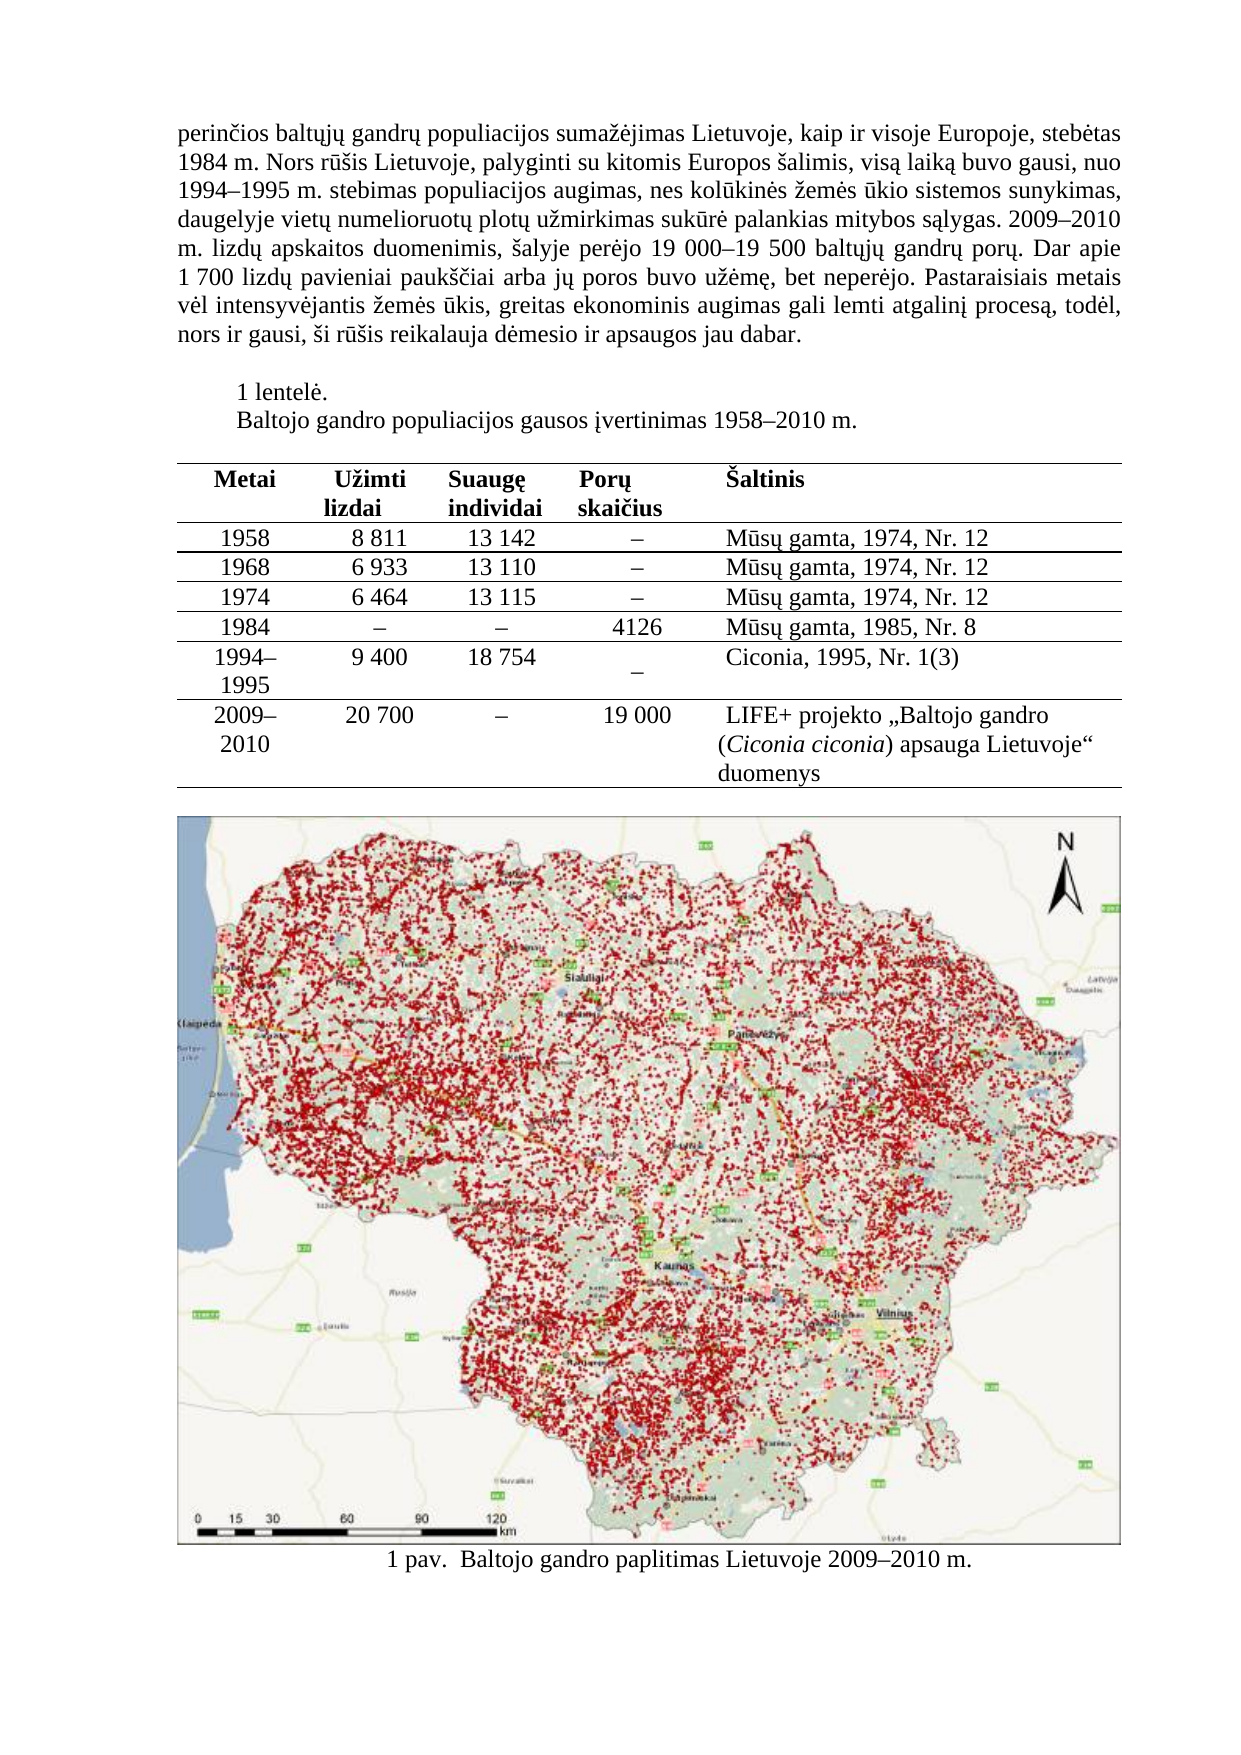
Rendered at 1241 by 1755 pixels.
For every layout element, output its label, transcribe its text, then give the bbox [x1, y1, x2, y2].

table_header Metai [177, 464, 312, 522]
text Baltojo gandro populiacijos gausos įvertinimas 1958–2010 m. [177, 406, 1122, 434]
table_cell 2009–2010 [177, 700, 312, 787]
table_cell – [566, 582, 706, 611]
table_cell 20 700 [312, 700, 437, 787]
table_cell 8 811 [312, 523, 437, 551]
table_cell 1974 [177, 582, 312, 611]
table_cell – [566, 553, 706, 581]
table_cell 6 933 [312, 553, 437, 581]
table_cell 1958 [177, 523, 312, 551]
table_cell Mūsų gamta, 1974, Nr. 12 [706, 582, 1122, 611]
table_cell 13 115 [437, 582, 566, 611]
table_header Suaugę individai [437, 464, 566, 522]
table_header Šaltinis [706, 464, 1122, 522]
table_cell – [566, 523, 706, 551]
text 1 lentelė. [177, 377, 1122, 406]
table_cell – [437, 700, 566, 787]
table_cell 6 464 [312, 582, 437, 611]
text 1 pav. Baltojo gandro paplitimas Lietuvoje 2009–2010 m. [177, 1544, 1122, 1573]
table_cell 18 754 [437, 642, 566, 699]
table_header Porų skaičius [566, 464, 706, 522]
table_cell 4126 [566, 612, 706, 641]
table_cell 1994–1995 [177, 642, 312, 699]
table_header Užimti lizdai [312, 464, 437, 522]
table_cell 13 142 [437, 523, 566, 551]
table_cell 13 110 [437, 553, 566, 581]
table_cell Mūsų gamta, 1974, Nr. 12 [706, 553, 1122, 581]
table_cell 19 000 [566, 700, 706, 787]
table_cell 9 400 [312, 642, 437, 699]
table_cell LIFE+ projekto „Baltojo gandro (Ciconia ciconia) apsauga Lietuvoje“ duomenys [706, 700, 1122, 787]
table_cell Mūsų gamta, 1985, Nr. 8 [706, 612, 1122, 641]
table_cell Ciconia, 1995, Nr. 1(3) [706, 642, 1122, 699]
table_cell 1984 [177, 612, 312, 641]
table_cell Mūsų gamta, 1974, Nr. 12 [706, 523, 1122, 551]
table_cell – [437, 612, 566, 641]
text perinčios baltųjų gandrų populiacijos sumažėjimas Lietuvoje, kaip ir visoje Europoje, stebėtas 1984 m. Nors rūšis Lietuvoje, palyginti su kitomis Europos šalimis, visą laiką buvo gausi, nuo 1994–1995 m. stebimas populiacijos augimas, nes kolūkinės žemės ūkio sistemos sunykimas, daugelyje vietų numelioruotų plotų užmirkimas sukūrė palankias mitybos sąlygas. 2009–2010 m. lizdų apskaitos duomenimis, šalyje perėjo 19 000–19 500 baltųjų gandrų porų. Dar apie 1 700 lizdų pavieniai paukščiai arba jų poros buvo užėmę, bet neperėjo. Pastaraisiais metais vėl intensyvėjantis žemės ūkis, greitas ekonominis augimas gali lemti atgalinį procesą, todėl, nors ir gausi, ši rūšis reikalauja dėmesio ir apsaugos jau dabar. [177, 118, 1122, 348]
table_cell 1968 [177, 553, 312, 581]
table_cell – [312, 612, 437, 641]
table_cell – [566, 642, 706, 699]
